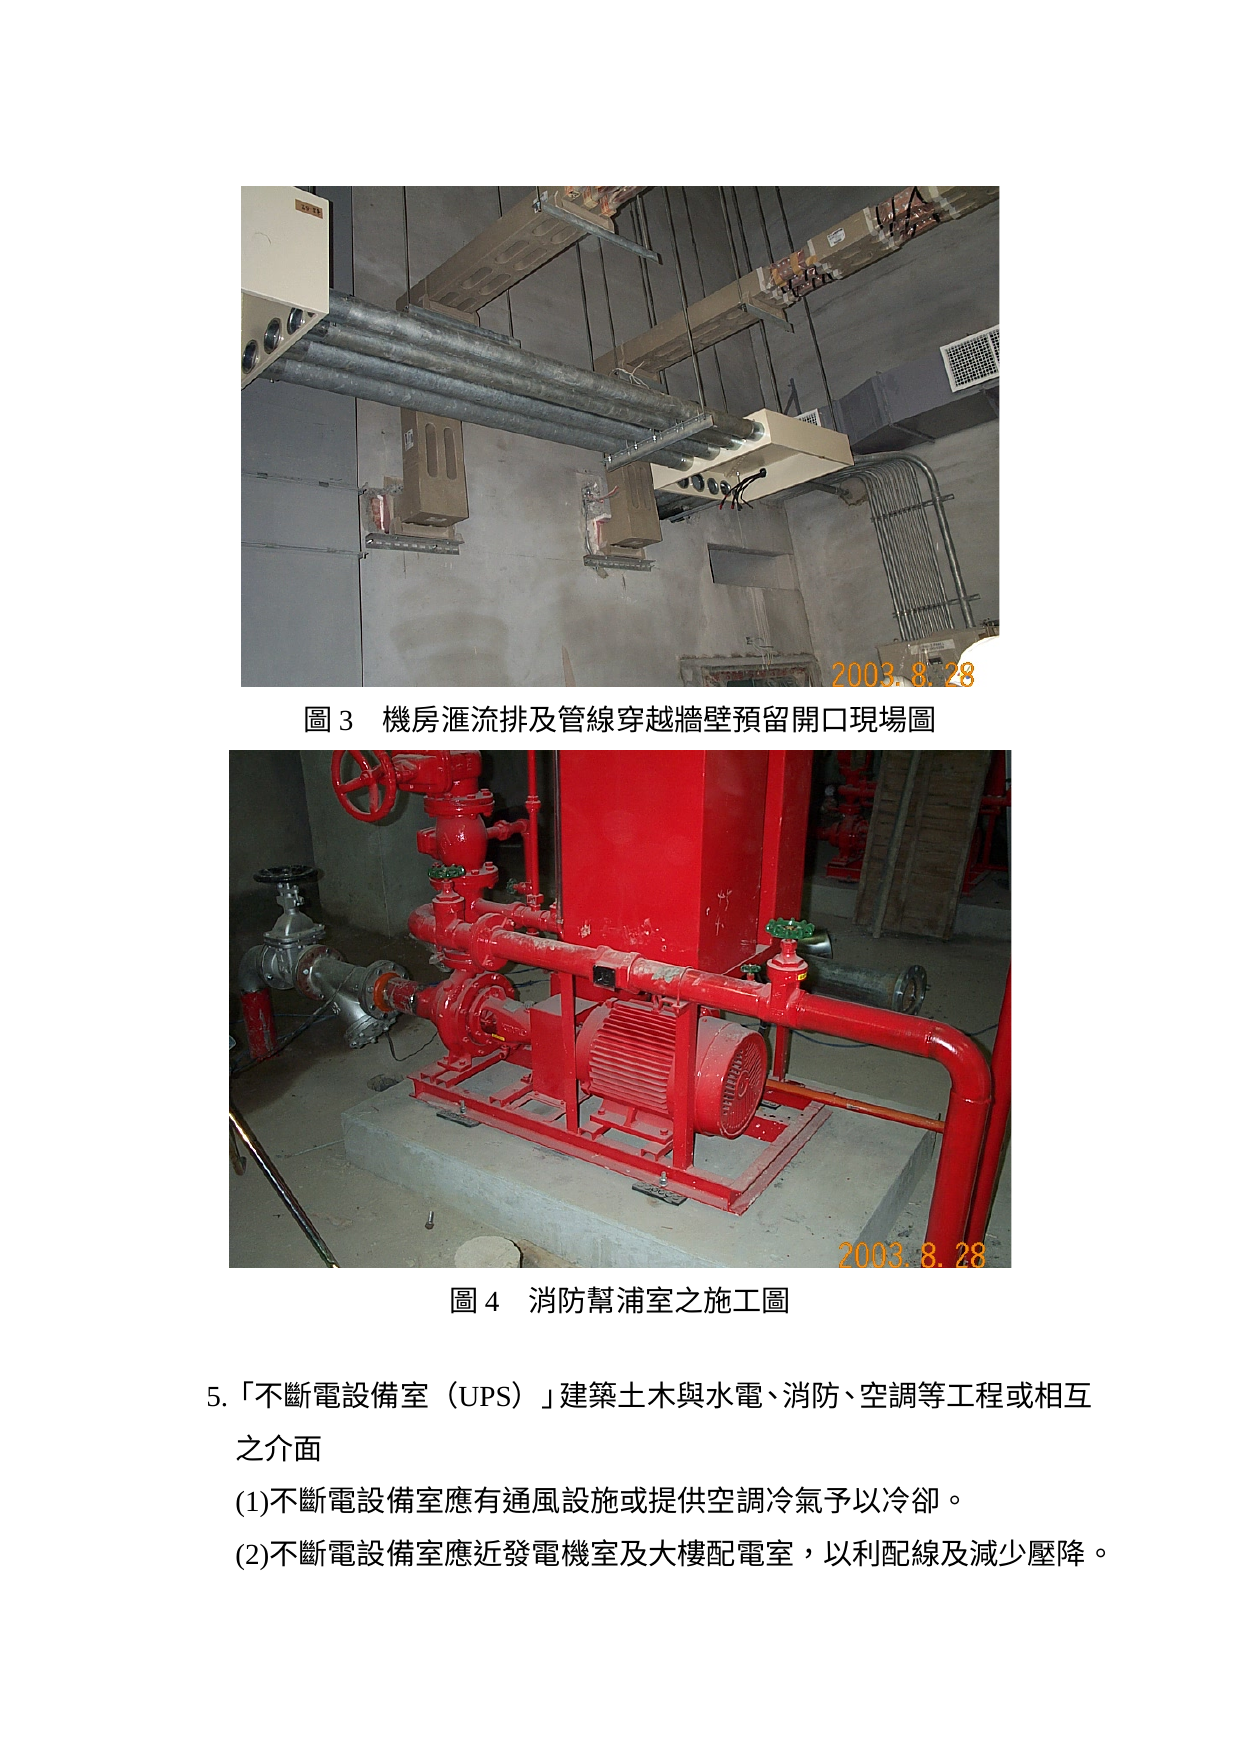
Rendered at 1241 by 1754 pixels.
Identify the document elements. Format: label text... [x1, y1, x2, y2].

picture [229, 750, 1012, 1268]
text 圖3 機房滙流排及管線穿越牆壁預留開口現場圖 [148, 696, 1092, 738]
text (1)不斷電設備室應有通風設施或提供空調冷氣予以冷卻。 [235, 1478, 1092, 1520]
text 5. 「不斷電設備室（UPS）」建築土木與水電、消防、空調等工程或相互之介面 [206, 1372, 1092, 1467]
text 圖4 消防幫浦室之施工圖 [148, 1278, 1092, 1320]
text (2)不斷電設備室應近發電機室及大樓配電室，以利配線及減少壓降。 [235, 1531, 1092, 1573]
picture [241, 186, 1000, 687]
